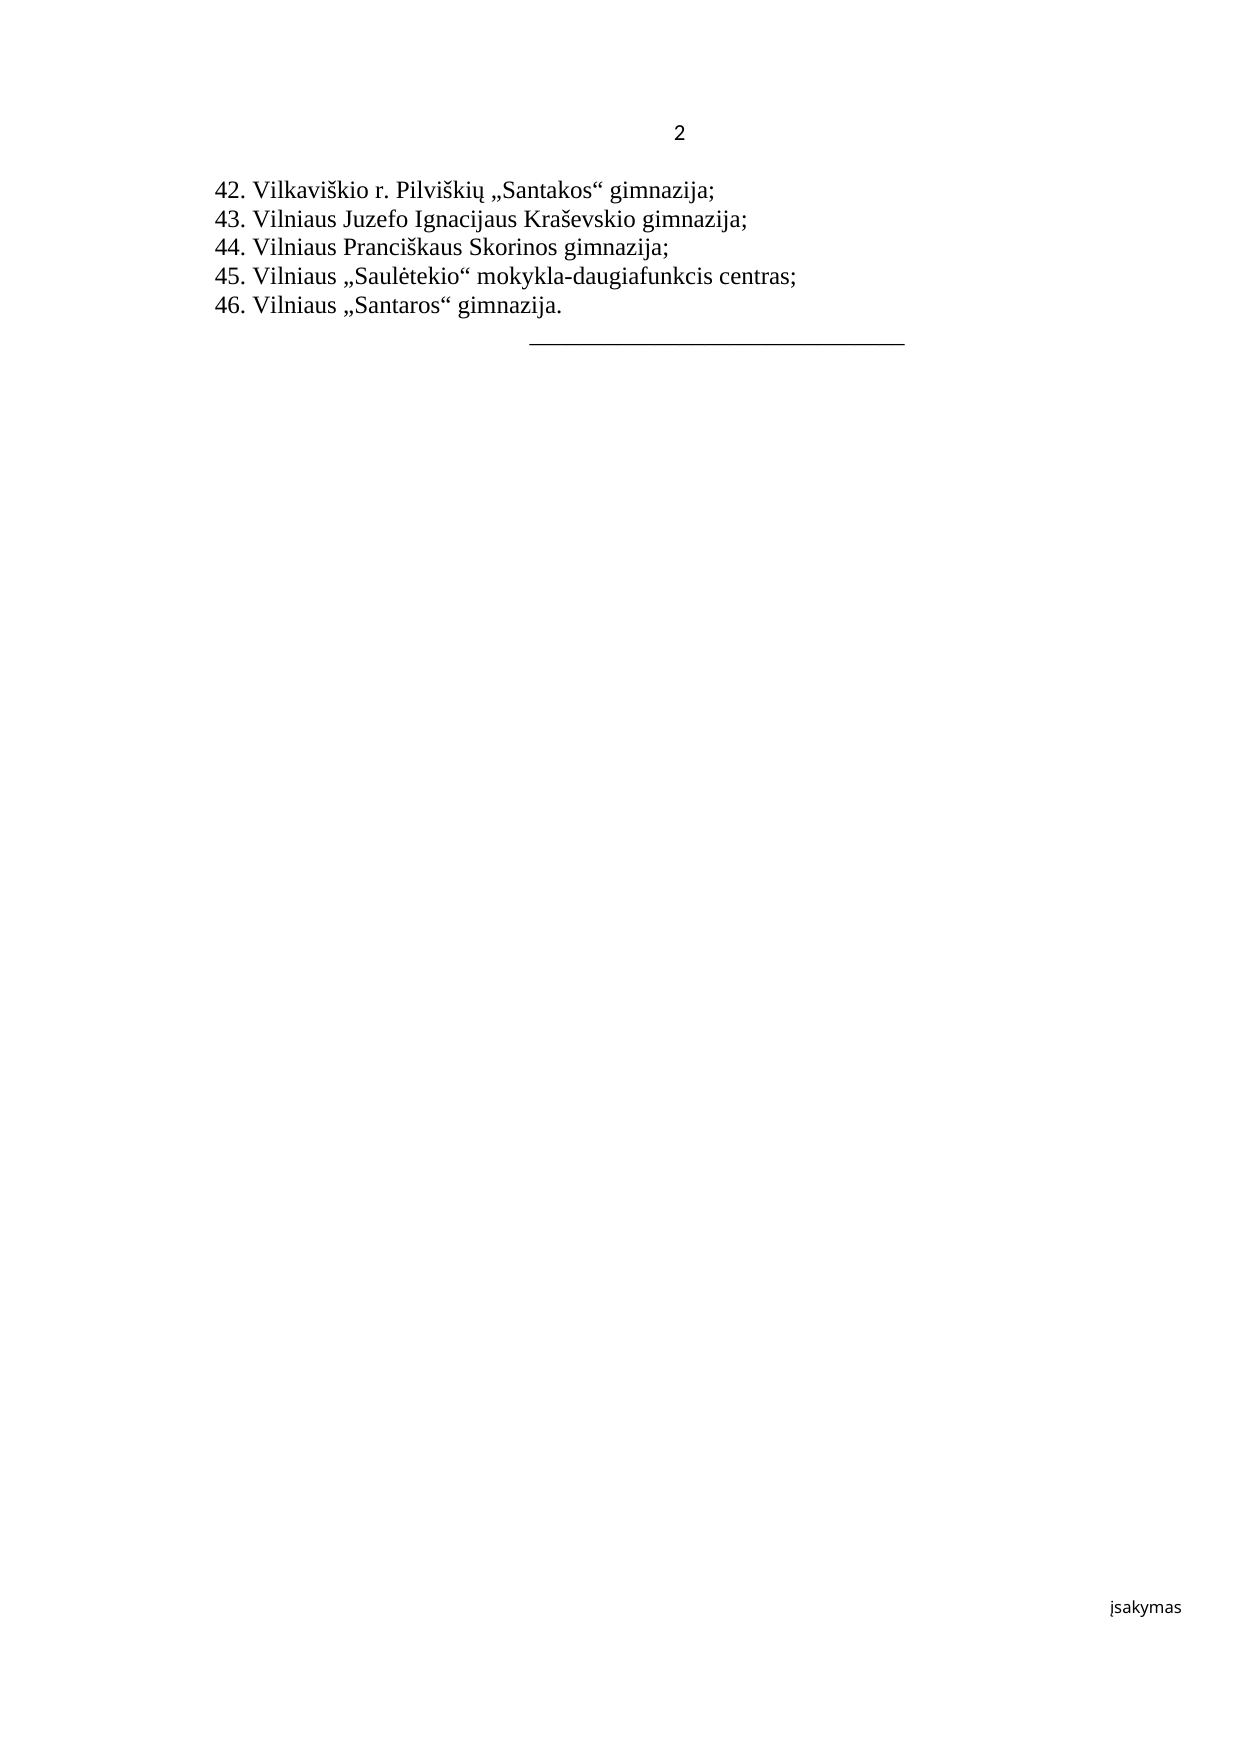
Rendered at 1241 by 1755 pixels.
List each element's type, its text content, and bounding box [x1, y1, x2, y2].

text ______________________________ [252, 319, 1182, 347]
text 46. Vilniaus „Santaros“ gimnazija. [214, 290, 1182, 319]
text 42. Vilkaviškio r. Pilviškių „Santakos“ gimnazija; [214, 175, 1182, 204]
text 44. Vilniaus Pranciškaus Skorinos gimnazija; [214, 232, 1182, 261]
text 45. Vilniaus „Saulėtekio“ mokykla-daugiafunkcis centras; [214, 261, 1182, 290]
text 43. Vilniaus Juzefo Ignacijaus Kraševskio gimnazija; [214, 204, 1182, 232]
